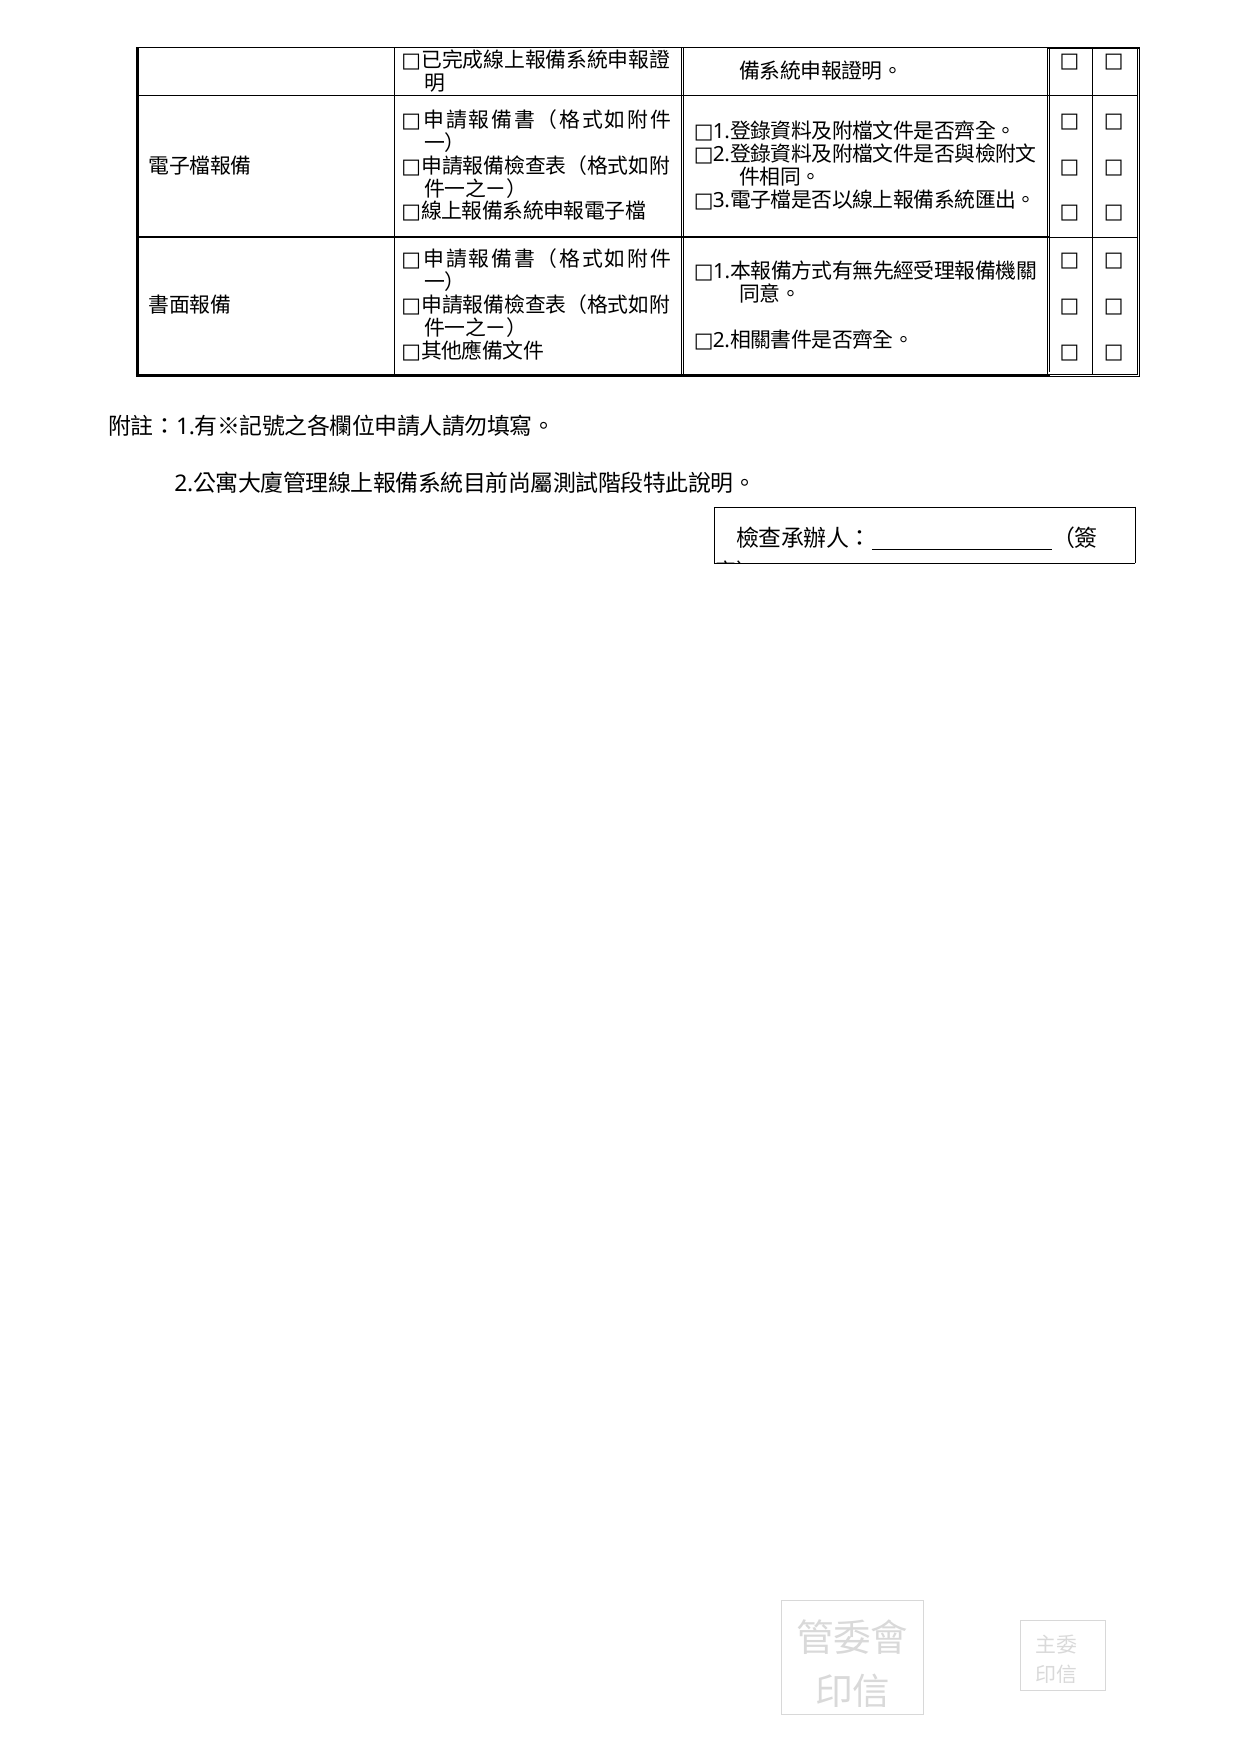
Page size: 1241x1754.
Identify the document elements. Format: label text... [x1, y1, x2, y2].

table_cell □ □ □ [1093, 238, 1137, 374]
table_cell □1.登錄資料及附檔文件是否齊全。 □2.登錄資料及附檔文件是否與檢附文件相同。 □3.電子檔是否以線上報備系統匯出。 [684, 96, 1047, 236]
table_cell 書面報備 [139, 238, 394, 374]
table_cell □ □ □ [1093, 96, 1137, 236]
table_cell □申請報備書（格式如附件一） □申請報備檢查表（格式如附件一之ㄧ） □其他應備文件 [395, 238, 681, 374]
table_cell 備系統申報證明。 [684, 48, 1047, 95]
table_cell 電子檔報備 [139, 96, 394, 236]
text 附註：1.有※記號之各欄位申請人請勿填寫。 [75, 408, 1146, 442]
table_cell [139, 48, 394, 95]
table_cell □申請報備書（格式如附件一） □申請報備檢查表（格式如附件一之ㄧ） □線上報備系統申報電子檔 [395, 96, 681, 236]
text 2.公寓大廈管理線上報備系統目前尚屬測試階段特此說明。 [130, 442, 1146, 504]
table_cell □ □ □ [1048, 238, 1092, 374]
table_cell □1.本報備方式有無先經受理報備機關同意。 □2.相關書件是否齊全。 [684, 238, 1047, 374]
text 檢查承辦人： （簽章） [715, 520, 1135, 562]
table_cell □已完成線上報備系統申報證明 [395, 48, 681, 95]
table_cell □ □ □ [1050, 96, 1092, 236]
table_cell □ [1093, 49, 1137, 95]
table_cell □ [1050, 49, 1092, 95]
